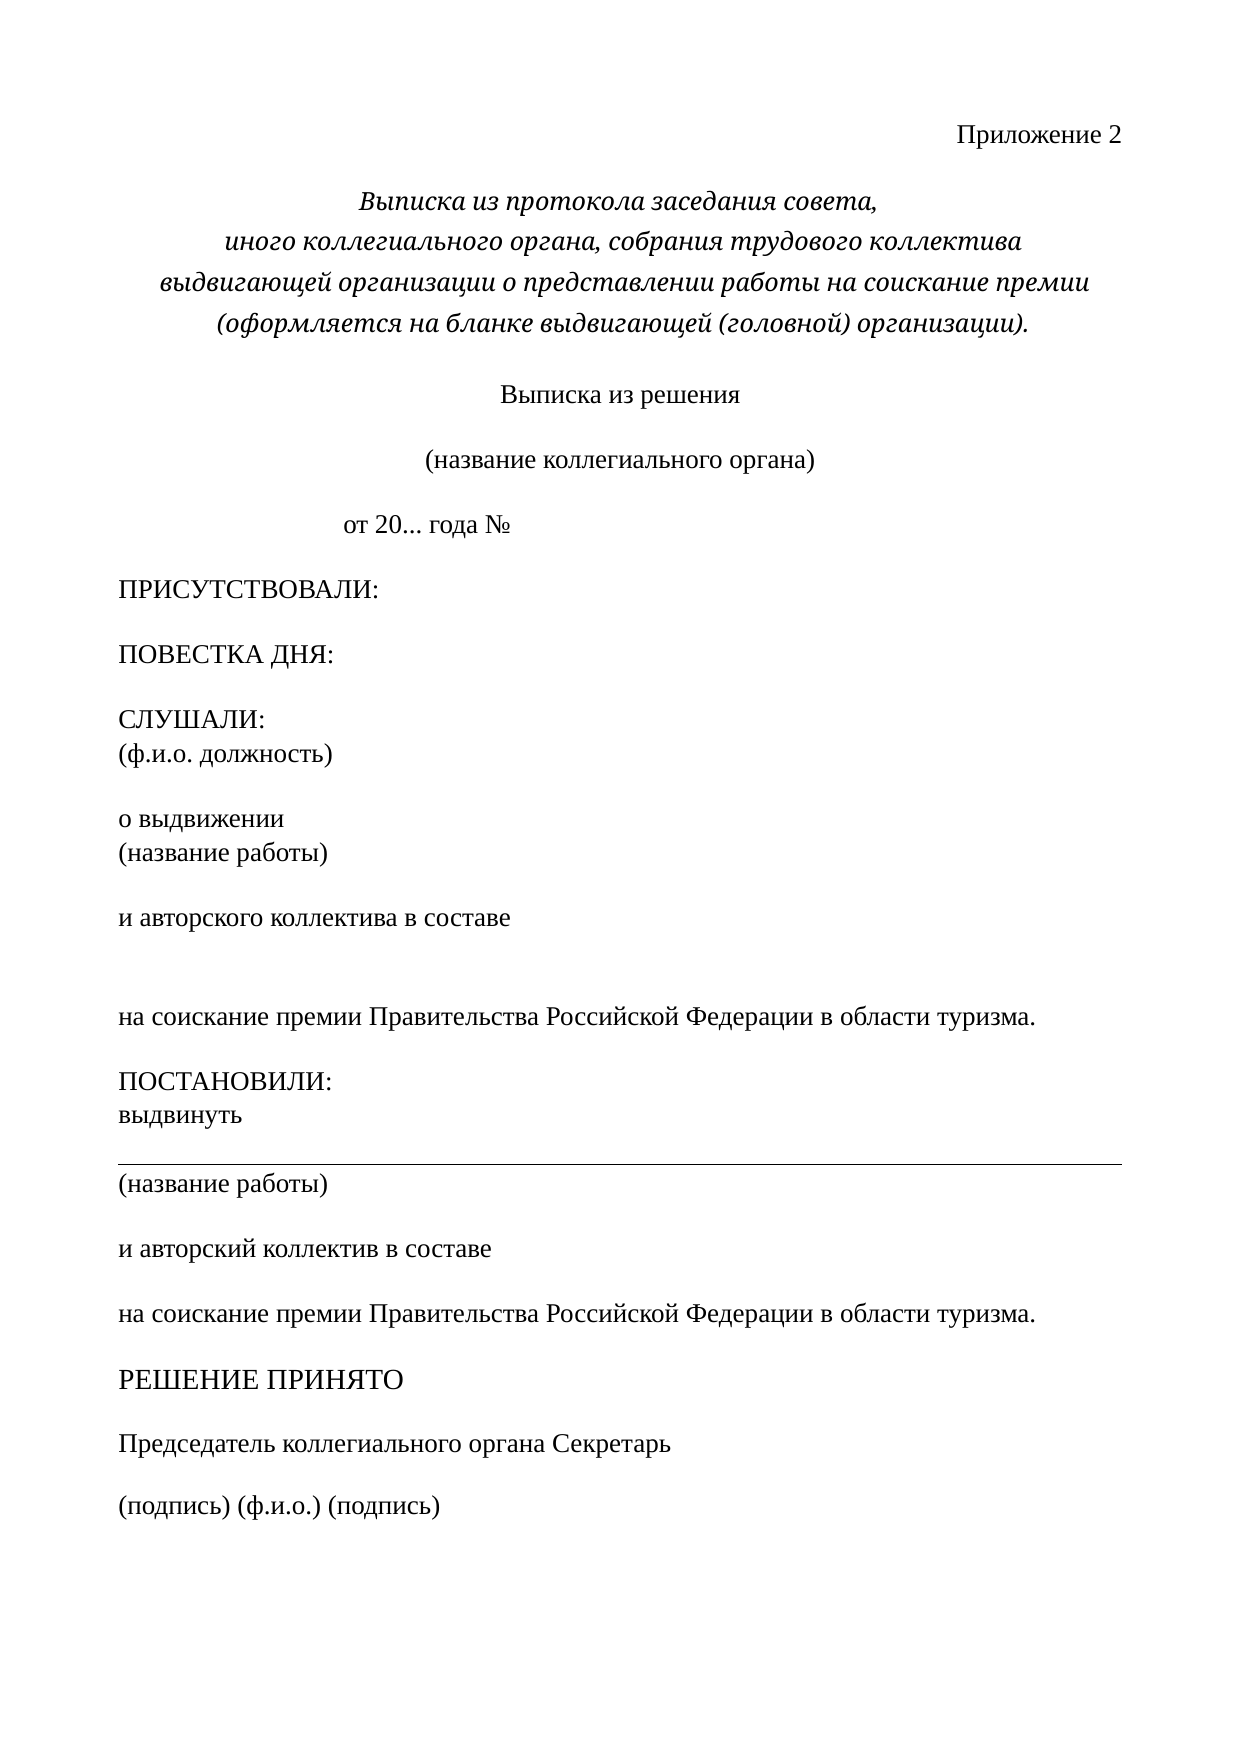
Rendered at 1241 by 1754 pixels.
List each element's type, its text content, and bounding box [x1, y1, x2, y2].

text (название коллегиального органа) [118, 443, 1122, 474]
text и авторский коллектив в составе [118, 1232, 1122, 1263]
text от 20... года № [343, 508, 1122, 539]
text (подпись) (ф.и.о.) (подпись) [118, 1489, 1122, 1520]
text Выписка из решения [118, 378, 1122, 409]
text на соискание премии Правительства Российской Федерации в области туризма. [118, 1000, 1122, 1031]
text Выписка из протокола заседания совета, иного коллегиального органа, собрания трудового коллектива выдвигающей организации о представлении работы на соискание премии (оформляется на бланке выдвигающей (головной) организации). [118, 183, 1122, 340]
text Приложение 2 [118, 118, 1122, 149]
text ПОСТАНОВИЛИ: [118, 1065, 1122, 1096]
text ПРИСУТСТВОВАЛИ: [118, 573, 1122, 604]
text и авторского коллектива в составе [118, 901, 1122, 932]
text (название работы) [118, 836, 1122, 867]
text о выдвижении [118, 802, 1122, 833]
text Председатель коллегиального органа Секретарь [118, 1427, 1122, 1458]
text ПОВЕСТКА ДНЯ: [118, 638, 1122, 669]
text (название работы) [118, 1165, 1122, 1198]
text на соискание премии Правительства Российской Федерации в области туризма. [118, 1297, 1122, 1328]
text СЛУШАЛИ: [118, 703, 1122, 734]
text выдвинуть [118, 1099, 1122, 1130]
text РЕШЕНИЕ ПРИНЯТО [118, 1362, 1122, 1396]
text (ф.и.о. должность) [118, 737, 1122, 768]
